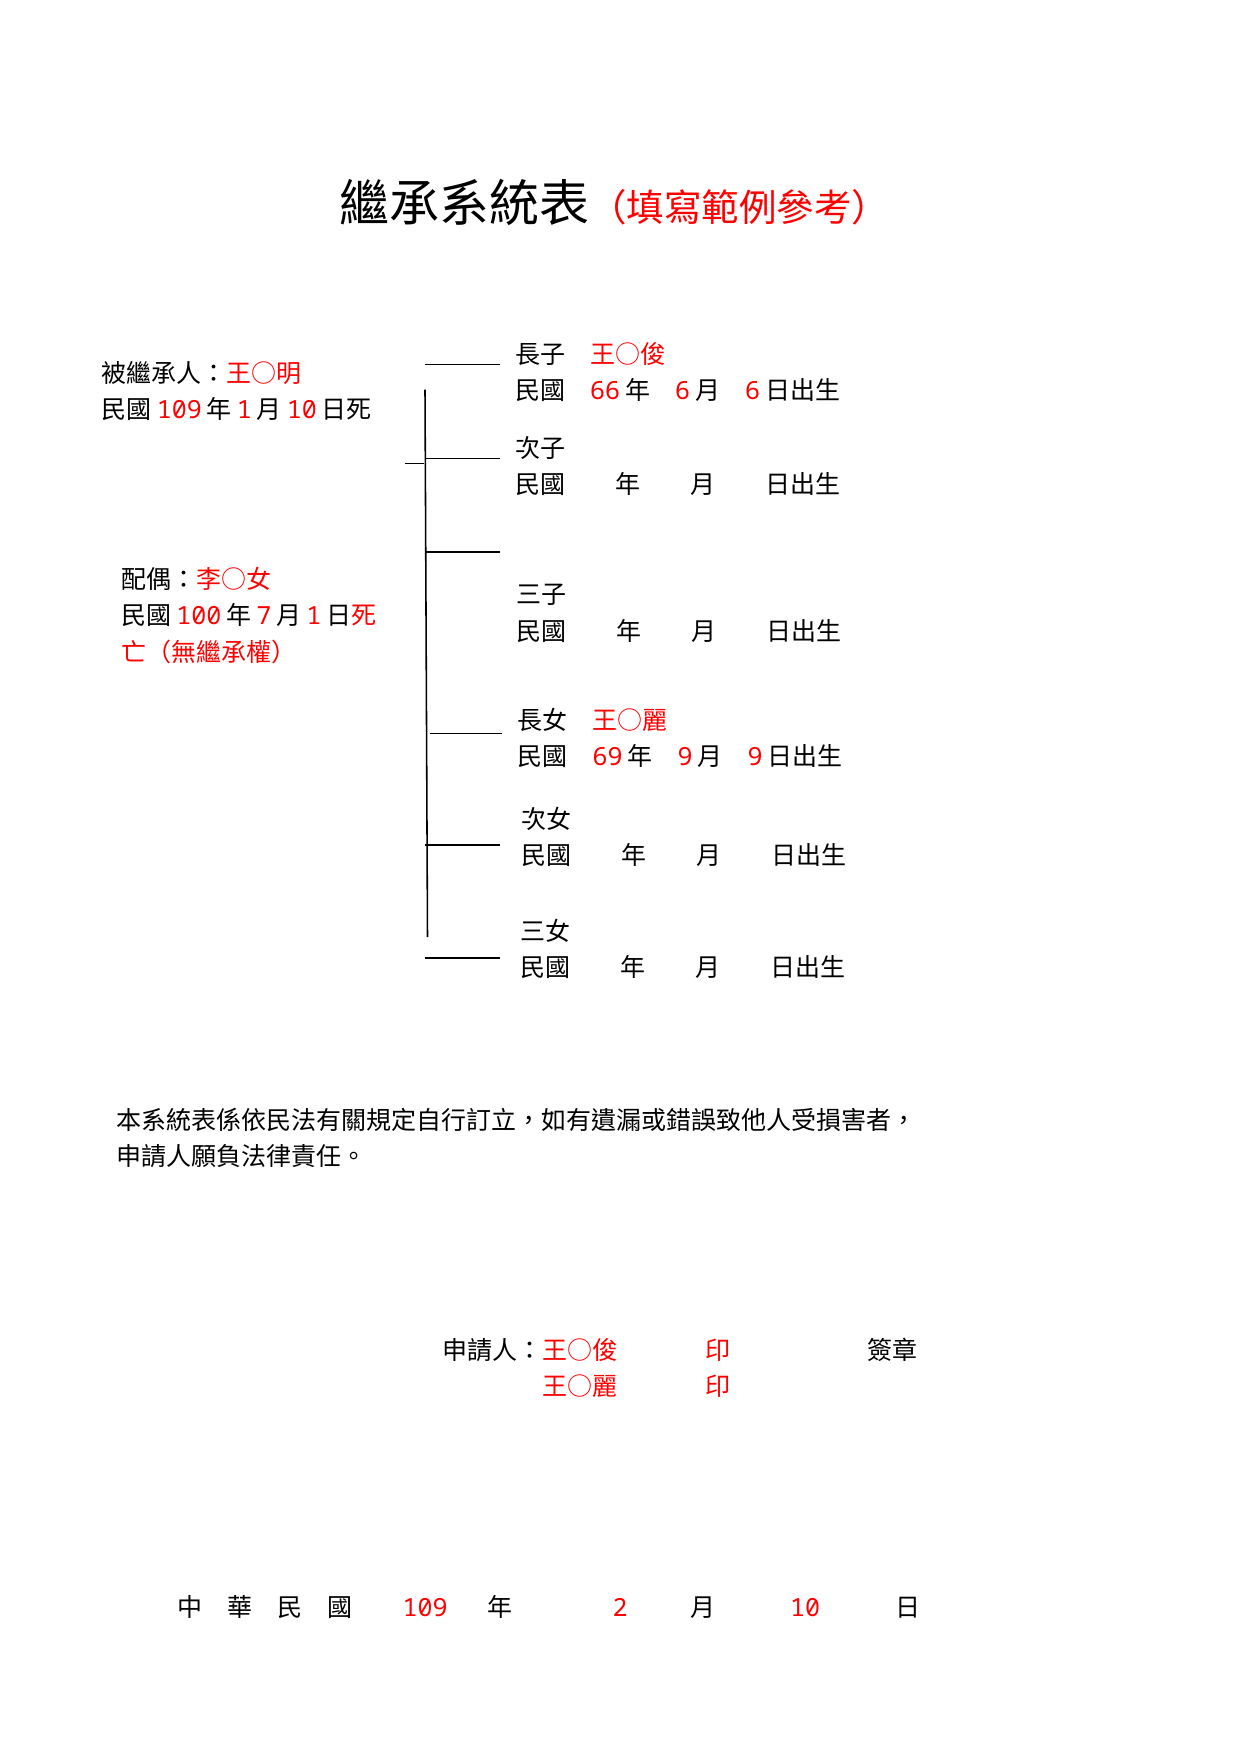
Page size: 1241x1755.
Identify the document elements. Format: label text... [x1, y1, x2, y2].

text 本系統表係依民法有關規定自行訂立，如有遺漏或錯誤致他人受損害者， [116, 1100, 949, 1137]
text 民國 年 月 日出生 [521, 835, 885, 872]
text 長女 王○麗 [517, 700, 881, 737]
text 申請人：王○俊 印 簽章 [442, 1330, 919, 1367]
text 民國 66年 6月 6日出生 [515, 371, 879, 407]
text 次子 [515, 428, 879, 464]
text 三女 [520, 911, 884, 947]
text 中 華 民 國 109 年 2 月 10 日 [177, 1588, 954, 1624]
text 被繼承人：王○明 [102, 353, 391, 389]
text 民國 年 月 日出生 [516, 611, 892, 647]
text 繼承系統表（填寫範例參考） [162, 127, 1122, 252]
text 申請人願負法律責任。 [116, 1137, 949, 1173]
text 次女 [521, 799, 885, 835]
text 三子 [516, 575, 892, 611]
text 民國 69年 9月 9日出生 [517, 737, 881, 773]
text 王○麗 印 [442, 1367, 919, 1403]
text 長子 王○俊 [515, 334, 879, 371]
text 民國 年 月 日出生 [520, 947, 884, 983]
text 民國109年1月10日死亡 [102, 389, 391, 432]
text 配偶：李○女 [121, 559, 391, 596]
text 民國100年7月1日死亡（無繼承權） [121, 596, 391, 668]
text 民國 年 月 日出生 [515, 464, 879, 501]
